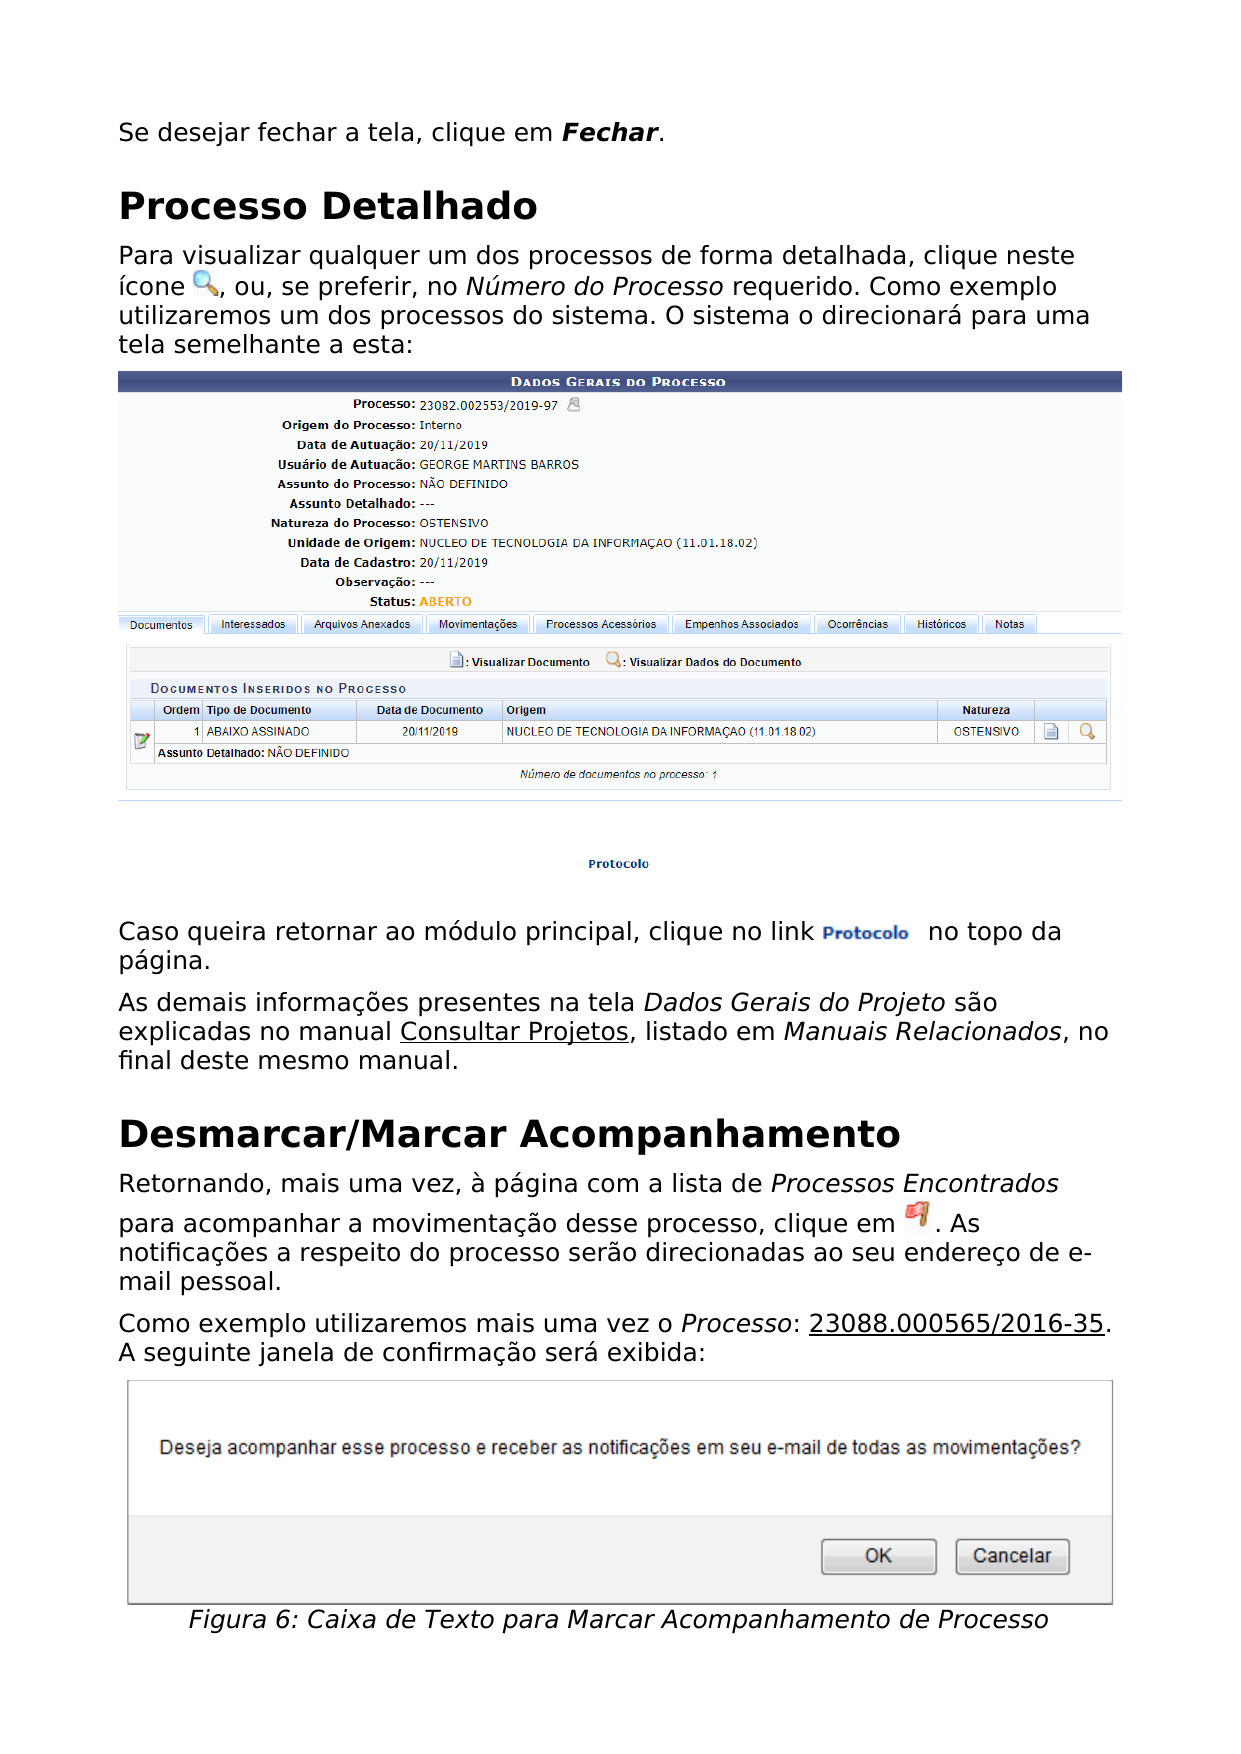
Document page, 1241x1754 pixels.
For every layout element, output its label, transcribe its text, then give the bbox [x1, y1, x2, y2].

text As demais informações presentes na tela Dados Gerais do Projeto são explicadas no manual Consultar Projetos, listado em Manuais Relacionados, no final deste mesmo manual. [118, 988, 1122, 1075]
text Caso queira retornar ao módulo principal, clique no link no topo da página. [118, 917, 1122, 975]
picture [822, 922, 920, 941]
picture [193, 270, 219, 296]
picture [904, 1198, 935, 1233]
subtitle Desmarcar/Marcar Acompanhamento [118, 1113, 1122, 1156]
subtitle Processo Detalhado [118, 185, 1122, 228]
text Se desejar fechar a tela, clique em Fechar. [118, 118, 1122, 147]
text Para visualizar qualquer um dos processos de forma detalhada, clique neste ícone , ou, se preferir, no Número do Processo requerido. Como exemplo utilizaremos um dos processos do sistema. O sistema o direcionará para uma tela semelhante a esta: [118, 241, 1122, 359]
picture [118, 371, 1123, 876]
text Retornando, mais uma vez, à página com a lista de Processos Encontrados para acompanhar a movimentação desse processo, clique em . As notificações a respeito do processo serão direcionadas ao seu endereço de e-mail pessoal. [118, 1169, 1122, 1297]
text Como exemplo utilizaremos mais uma vez o Processo: 23088.000565/2016-35. A seguinte janela de confirmação será exibida: [118, 1309, 1122, 1367]
picture [127, 1380, 1114, 1605]
text Figura 6: Caixa de Texto para Marcar Acompanhamento de Processo [127, 1605, 1113, 1634]
